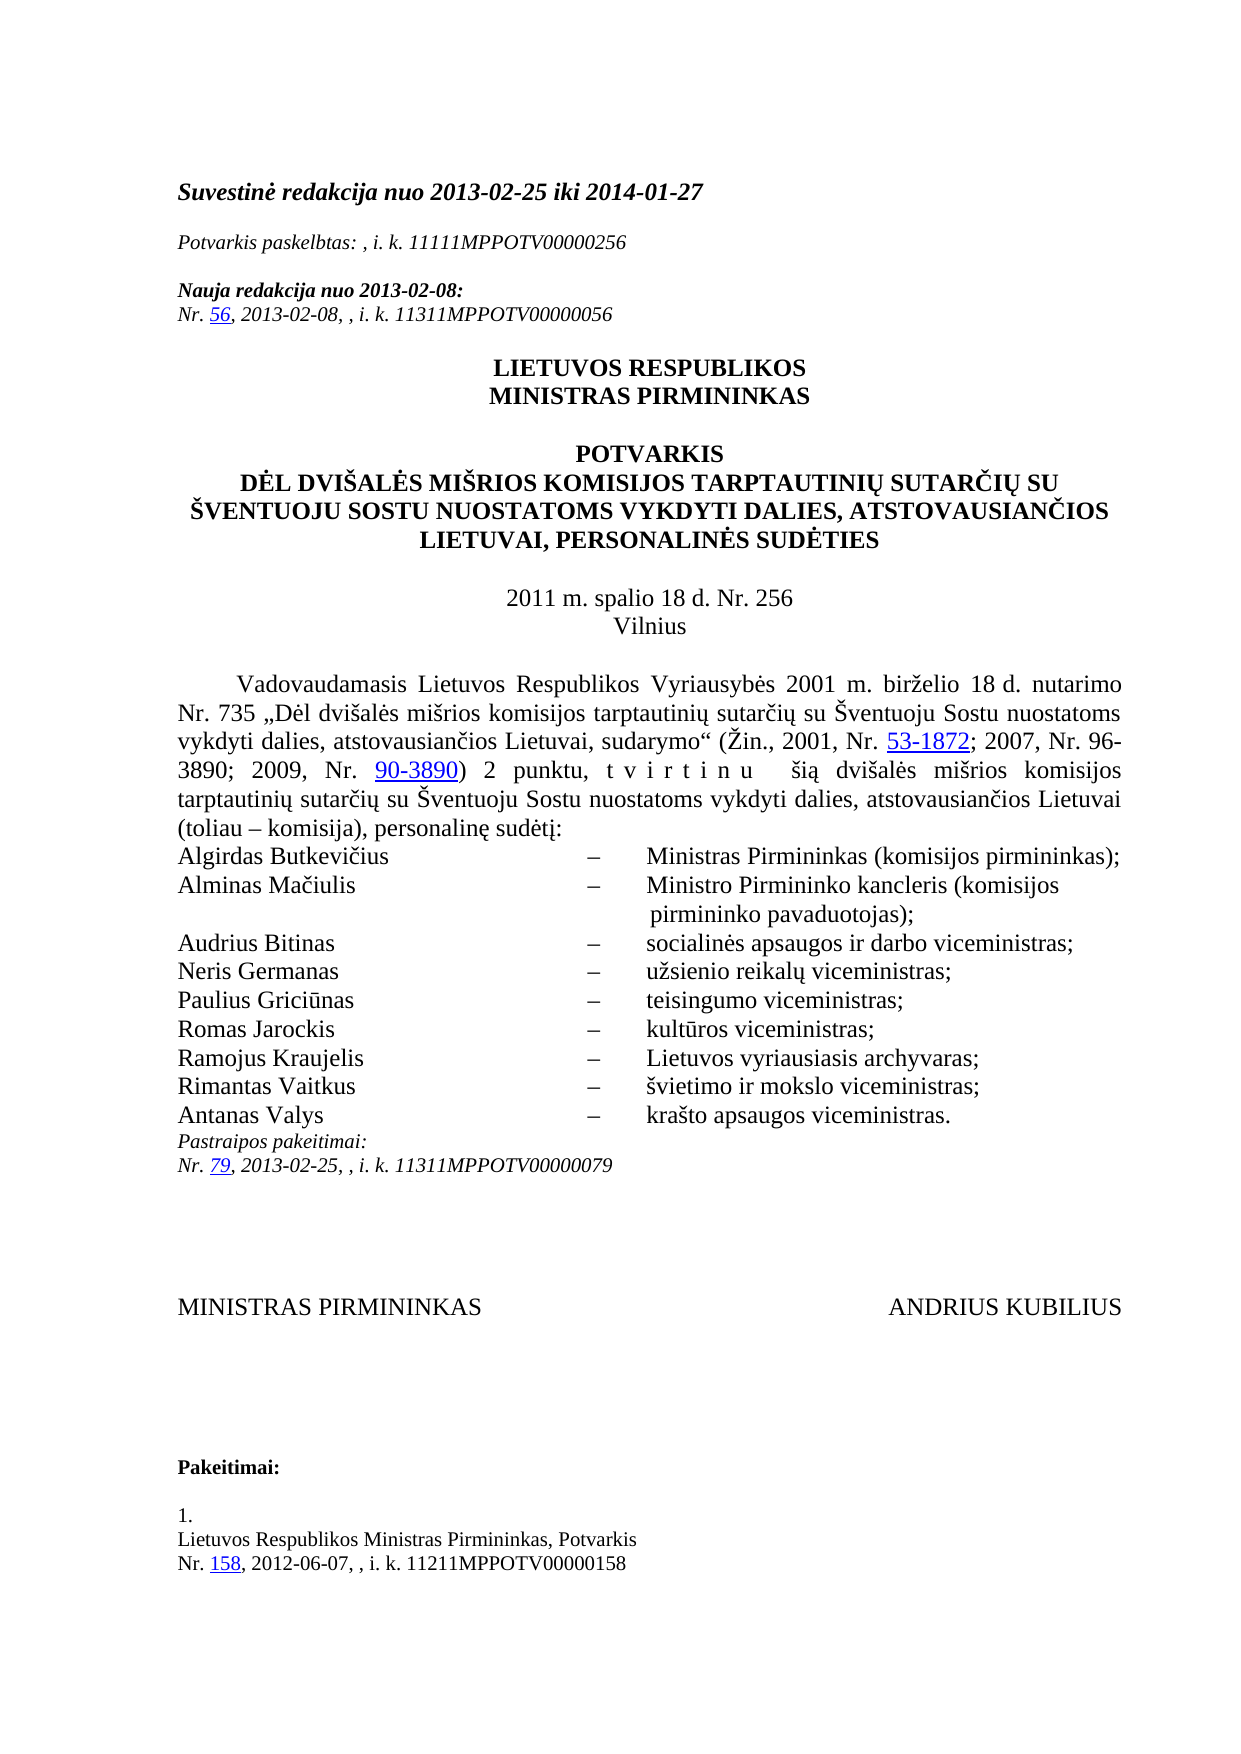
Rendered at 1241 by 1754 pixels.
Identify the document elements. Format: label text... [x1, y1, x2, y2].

text Vadovaudamasis Lietuvos Respublikos Vyriausybės 2001 m. birželio 18 d. nutarimo Nr. 735 „Dėl dvišalės mišrios komisijos tarptautinių sutarčių su Šventuoju Sostu nuostatoms vykdyti dalies, atstovausiančios Lietuvai, sudarymo“ (Žin., 2001, Nr. 53-1872; 2007, Nr. 96-3890; 2009, Nr. 90-3890) 2 punktu, tvirtinu šią dvišalės mišrios komisijos tarptautinių sutarčių su Šventuoju Sostu nuostatoms vykdyti dalies, atstovausiančios Lietuvai (toliau – komisija), personalinę sudėtį: [177, 669, 1122, 841]
text Rimantas Vaitkus – švietimo ir mokslo viceministras; [177, 1071, 1122, 1100]
text 1. [177, 1503, 1122, 1527]
text Romas Jarockis – kultūros viceministras; [177, 1014, 1122, 1043]
text 2011 m. spalio 18 d. Nr. 256 [177, 583, 1122, 611]
text Audrius Bitinas – socialinės apsaugos ir darbo viceministras; [177, 928, 1122, 956]
text Nr. 158, 2012-06-07, , i. k. 11211MPPOTV00000158 [177, 1551, 1122, 1575]
text Paulius Griciūnas – teisingumo viceministras; [177, 985, 1122, 1014]
text Pakeitimai: [177, 1455, 1122, 1479]
text Nauja redakcija nuo 2013-02-08: [177, 278, 1122, 302]
text Pastraipos pakeitimai: [177, 1129, 1122, 1153]
text Nr. 79, 2013-02-25, , i. k. 11311MPPOTV00000079 [177, 1153, 1122, 1177]
text Suvestinė redakcija nuo 2013-02-25 iki 2014-01-27 [177, 177, 1122, 206]
text Lietuvos Respublikos Ministras Pirmininkas, Potvarkis [177, 1527, 1122, 1551]
text Ramojus Kraujelis – Lietuvos vyriausiasis archyvaras; [177, 1043, 1122, 1071]
text Alminas Mačiulis – Ministro Pirmininko kancleris (komisijos pirmininko pavaduotojas); [177, 870, 1122, 928]
text Vilnius [177, 611, 1122, 640]
text Neris Germanas – užsienio reikalų viceministras; [177, 956, 1122, 985]
text POTVARKIS [177, 439, 1122, 468]
text DĖL DVIŠALĖS MIŠRIOS KOMISIJOS TARPTAUTINIŲ SUTARČIŲ SU ŠVENTUOJU SOSTU NUOSTATOMS VYKDYTI DALIES, ATSTOVAUSIANČIOS LIETUVAI, PERSONALINĖS SUDĖTIES [177, 468, 1122, 554]
text MINISTRAS PIRMININKAS ANDRIUS KUBILIUS [177, 1292, 1122, 1321]
text Potvarkis paskelbtas: , i. k. 11111MPPOTV00000256 [177, 230, 1122, 254]
text Algirdas Butkevičius – Ministras Pirmininkas (komisijos pirmininkas); [177, 841, 1122, 870]
text Antanas Valys – krašto apsaugos viceministras. [177, 1100, 1122, 1129]
text Nr. 56, 2013-02-08, , i. k. 11311MPPOTV00000056 [177, 302, 1122, 326]
text MINISTRAS PIRMININKAS [177, 381, 1122, 410]
text LIETUVOS RESPUBLIKOS [177, 353, 1122, 381]
